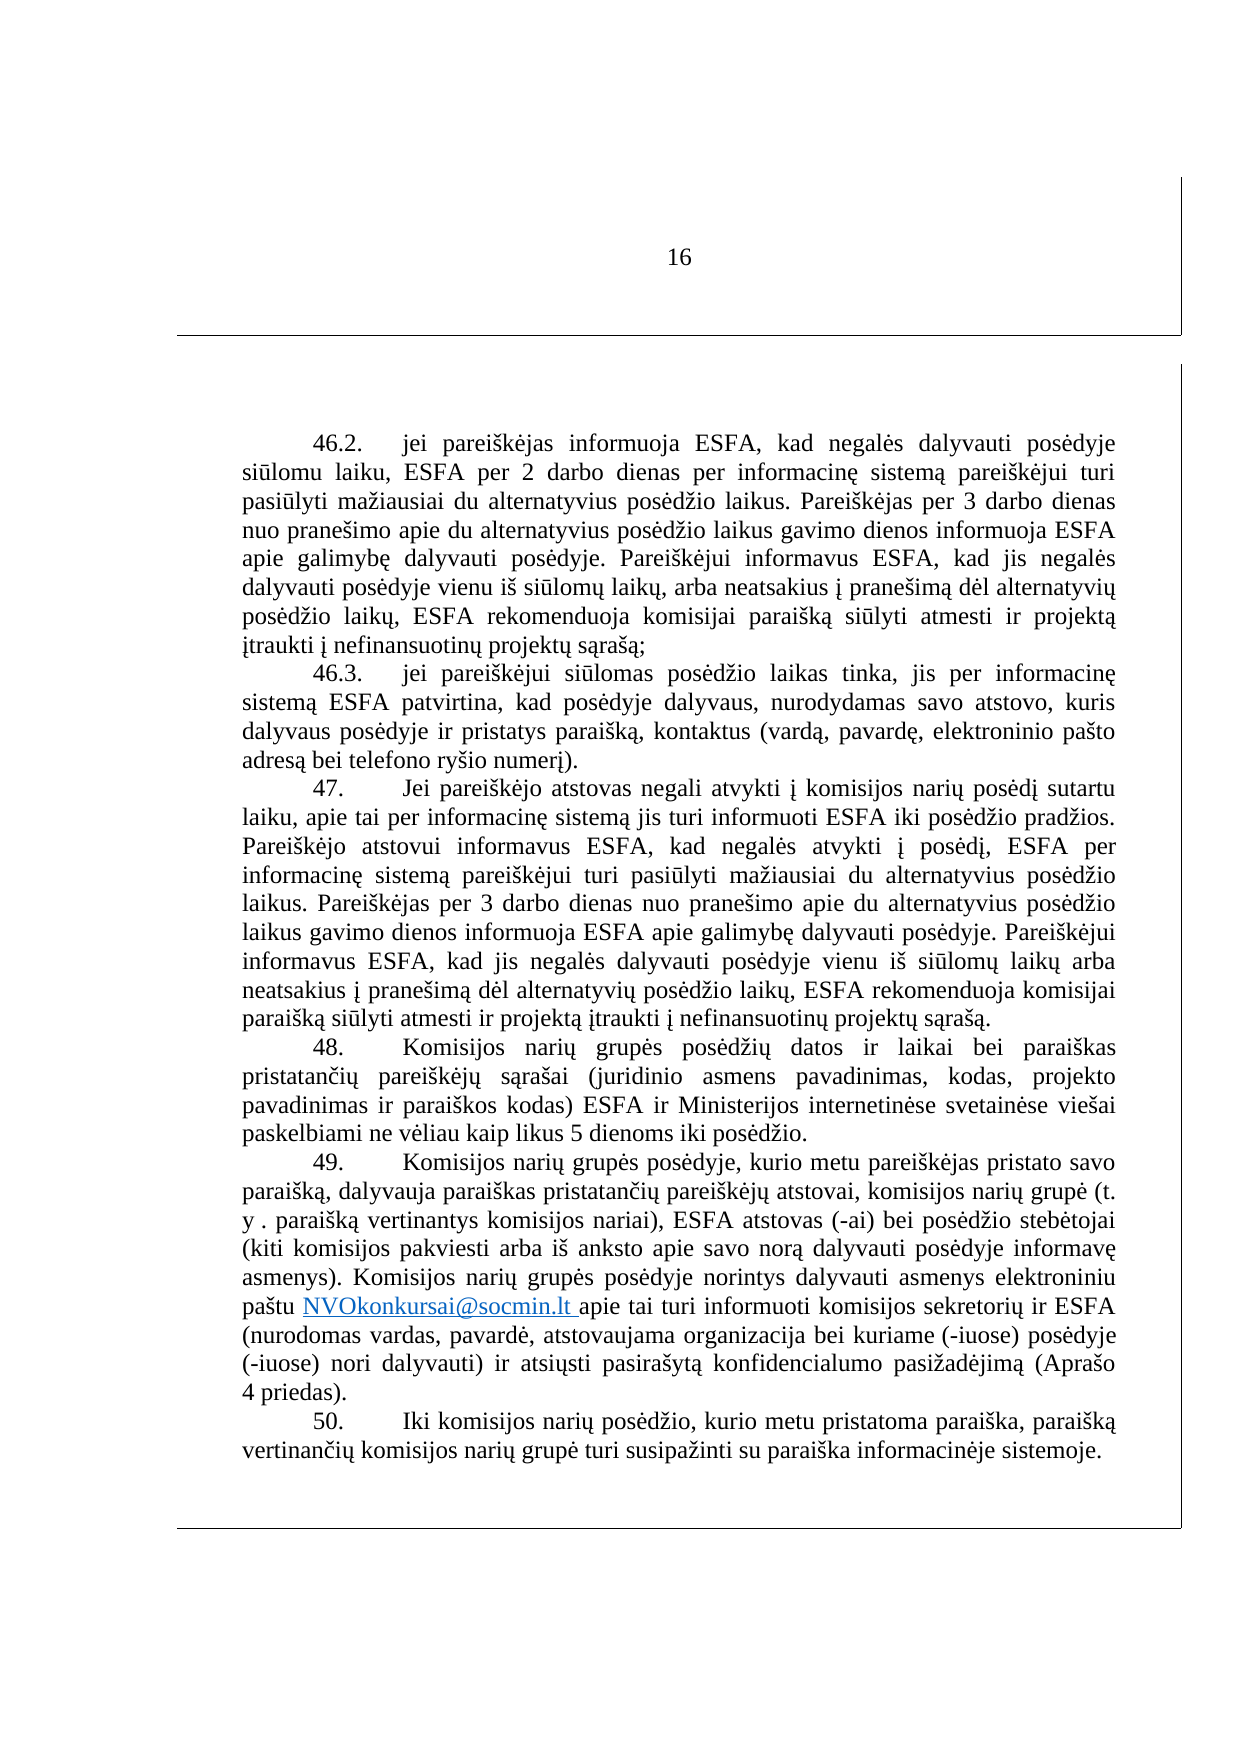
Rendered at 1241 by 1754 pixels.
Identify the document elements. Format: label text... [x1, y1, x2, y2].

text 47. Jei pareiškėjo atstovas negali atvykti į komisijos narių posėdį sutartu laiku, apie tai per informacinę sistemą jis turi informuoti ESFA iki posėdžio pradžios. Pareiškėjo atstovui informavus ESFA, kad negalės atvykti į posėdį, ESFA per informacinę sistemą pareiškėjui turi pasiūlyti mažiausiai du alternatyvius posėdžio laikus. Pareiškėjas per 3 darbo dienas nuo pranešimo apie du alternatyvius posėdžio laikus gavimo dienos informuoja ESFA apie galimybę dalyvauti posėdyje. Pareiškėjui informavus ESFA, kad jis negalės dalyvauti posėdyje vienu iš siūlomų laikų arba neatsakius į pranešimą dėl alternatyvių posėdžio laikų, ESFA rekomenduoja komisijai paraišką siūlyti atmesti ir projektą įtraukti į nefinansuotinų projektų sąrašą. [177, 773, 1181, 1032]
text 50. Iki komisijos narių posėdžio, kurio metu pristatoma paraiška, paraišką vertinančių komisijos narių grupė turi susipažinti su paraiška informacinėje sistemoje. [177, 1406, 1181, 1528]
text 48. Komisijos narių grupės posėdžių datos ir laikai bei paraiškas pristatančių pareiškėjų sąrašai (juridinio asmens pavadinimas, kodas, projekto pavadinimas ir paraiškos kodas) ESFA ir Ministerijos internetinėse svetainėse viešai paskelbiami ne vėliau kaip likus 5 dienoms iki posėdžio. [177, 1032, 1181, 1147]
text 46.3. jei pareiškėjui siūlomas posėdžio laikas tinka, jis per informacinę sistemą ESFA patvirtina, kad posėdyje dalyvaus, nurodydamas savo atstovo, kuris dalyvaus posėdyje ir pristatys paraišką, kontaktus (vardą, pavardę, elektroninio pašto adresą bei telefono ryšio numerį). [177, 658, 1181, 773]
text 49. Komisijos narių grupės posėdyje, kurio metu pareiškėjas pristato savo paraišką, dalyvauja paraiškas pristatančių pareiškėjų atstovai, komisijos narių grupė (t. y . paraišką vertinantys komisijos nariai), ESFA atstovas (-ai) bei posėdžio stebėtojai (kiti komisijos pakviesti arba iš anksto apie savo norą dalyvauti posėdyje informavę asmenys). Komisijos narių grupės posėdyje norintys dalyvauti asmenys elektroniniu paštu NVOkonkursai@socmin.lt apie tai turi informuoti komisijos sekretorių ir ESFA (nurodomas vardas, pavardė, atstovaujama organizacija bei kuriame (-iuose) posėdyje (-iuose) nori dalyvauti) ir atsiųsti pasirašytą konfidencialumo pasižadėjimą (Aprašo 4 priedas). [177, 1147, 1181, 1406]
text 46.2. jei pareiškėjas informuoja ESFA, kad negalės dalyvauti posėdyje siūlomu laiku, ESFA per 2 darbo dienas per informacinę sistemą pareiškėjui turi pasiūlyti mažiausiai du alternatyvius posėdžio laikus. Pareiškėjas per 3 darbo dienas nuo pranešimo apie du alternatyvius posėdžio laikus gavimo dienos informuoja ESFA apie galimybę dalyvauti posėdyje. Pareiškėjui informavus ESFA, kad jis negalės dalyvauti posėdyje vienu iš siūlomų laikų, arba neatsakius į pranešimą dėl alternatyvių posėdžio laikų, ESFA rekomenduoja komisijai paraišką siūlyti atmesti ir projektą įtraukti į nefinansuotinų projektų sąrašą; [177, 364, 1181, 658]
